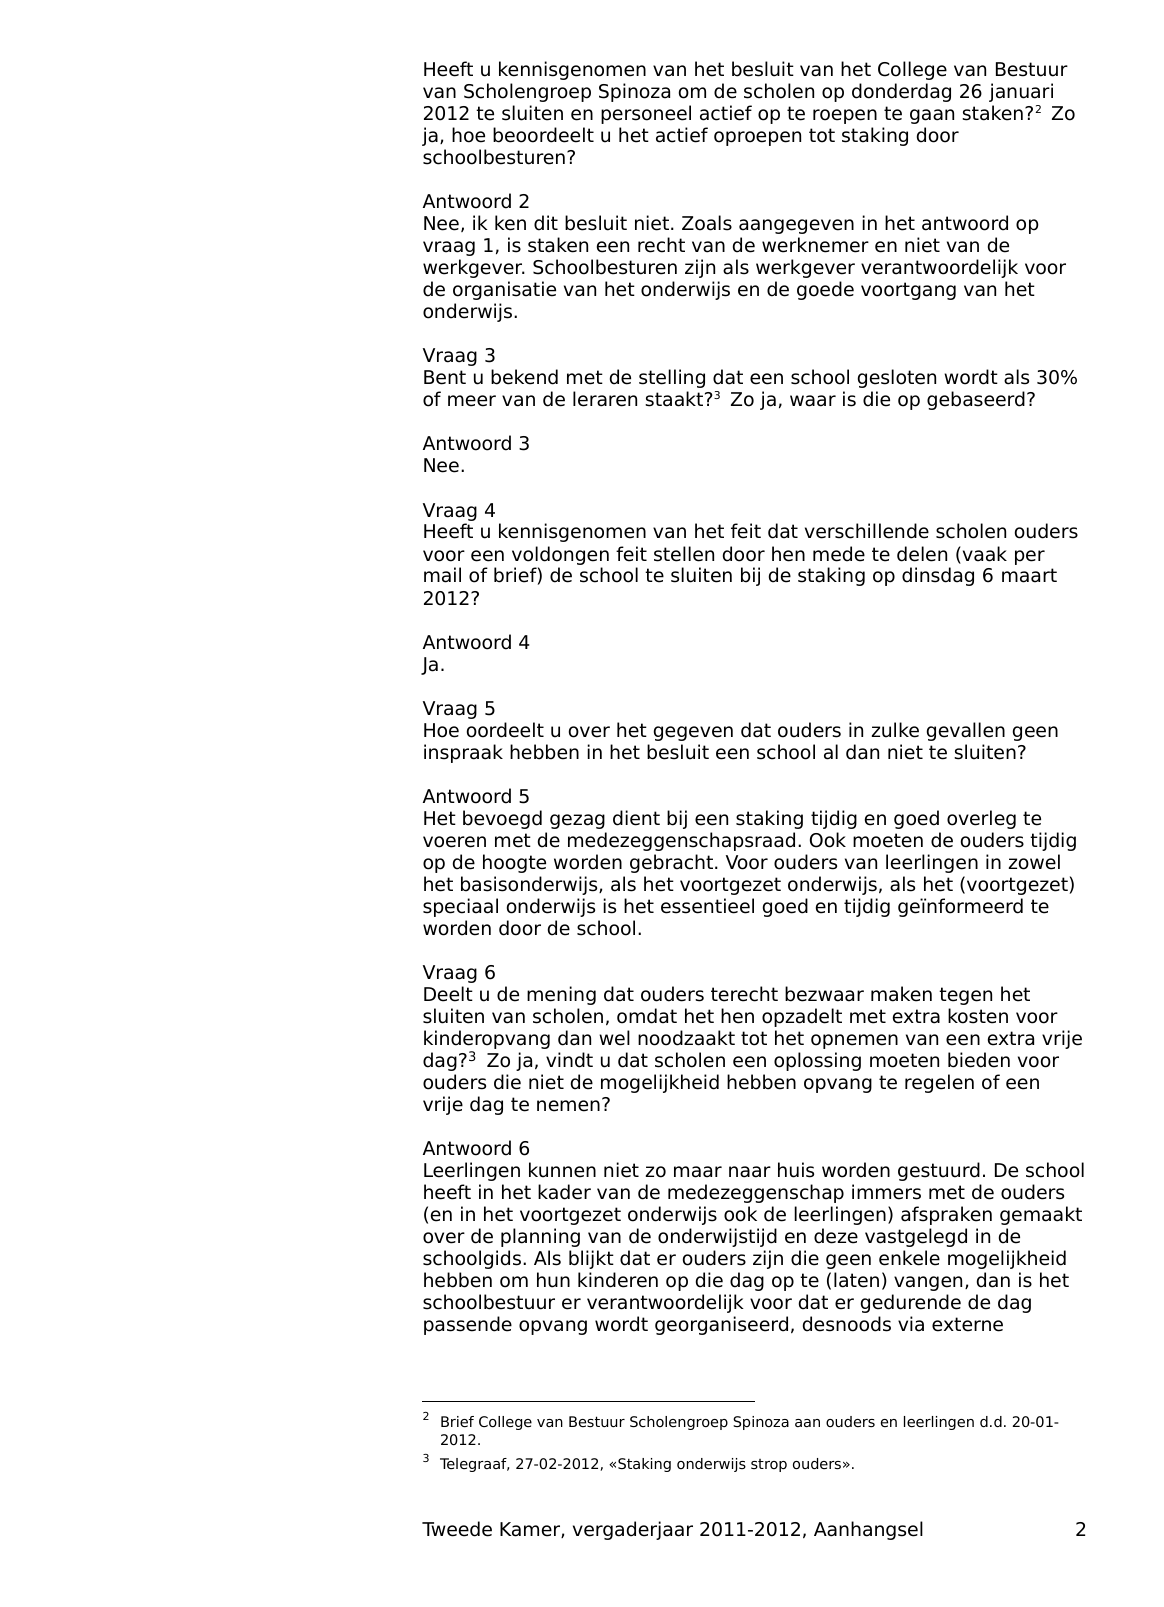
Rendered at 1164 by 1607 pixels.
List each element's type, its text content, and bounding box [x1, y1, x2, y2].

text Vraag 4 [422, 499, 1087, 521]
text Antwoord 3 [422, 433, 1087, 455]
text Antwoord 2 [422, 191, 1087, 213]
text Antwoord 4 [422, 632, 1087, 653]
text Antwoord 6 [422, 1138, 1087, 1160]
text Heeft u kennisgenomen van het feit dat verschillende scholen ouders voor een voldongen feit stellen door hen mede te delen (vaak per mail of brief) de school te sluiten bij de staking op dinsdag 6 maart 2012? [422, 521, 1087, 609]
text Vraag 6 [422, 962, 1087, 984]
text Vraag 5 [422, 698, 1087, 720]
text Deelt u de mening dat ouders terecht bezwaar maken tegen het sluiten van scholen, omdat het hen opzadelt met extra kosten voor kinderopvang dan wel noodzaakt tot het opnemen van een extra vrije dag?3 Zo ja, vindt u dat scholen een oplossing moeten bieden voor ouders die niet de mogelijkheid hebben opvang te regelen of een vrije dag te nemen? [422, 984, 1087, 1116]
text Telegraaf, 27-02-2012, «Staking onderwijs strop ouders». [422, 1452, 1087, 1474]
text Bent u bekend met de stelling dat een school gesloten wordt als 30% of meer van de leraren staakt? Zo ja, waar is die op gebaseerd? [422, 367, 1087, 411]
text Nee. [422, 455, 1087, 477]
text Vraag 3 [422, 345, 1087, 367]
text Ja. [422, 653, 1087, 676]
text Brief College van Bestuur Scholengroep Spinoza aan ouders en leerlingen d.d. 20-01-2012. [422, 1410, 1087, 1449]
text Het bevoegd gezag dient bij een staking tijdig en goed overleg te voeren met de medezeggenschapsraad. Ook moeten de ouders tijdig op de hoogte worden gebracht. Voor ouders van leerlingen in zowel het basisonderwijs, als het voortgezet onderwijs, als het (voortgezet) speciaal onderwijs is het essentieel goed en tijdig geïnformeerd te worden door de school. [422, 808, 1087, 940]
text Heeft u kennisgenomen van het besluit van het College van Bestuur van Scholengroep Spinoza om de scholen op donderdag 26 januari 2012 te sluiten en personeel actief op te roepen te gaan staken? Zo ja, hoe beoordeelt u het actief oproepen tot staking door schoolbesturen? [422, 59, 1087, 169]
text Hoe oordeelt u over het gegeven dat ouders in zulke gevallen geen inspraak hebben in het besluit een school al dan niet te sluiten? [422, 720, 1087, 764]
text Nee, ik ken dit besluit niet. Zoals aangegeven in het antwoord op vraag 1, is staken een recht van de werknemer en niet van de werkgever. Schoolbesturen zijn als werkgever verantwoordelijk voor de organisatie van het onderwijs en de goede voortgang van het onderwijs. [422, 213, 1087, 323]
text Antwoord 5 [422, 786, 1087, 808]
text Leerlingen kunnen niet zo maar naar huis worden gestuurd. De school heeft in het kader van de medezeggenschap immers met de ouders (en in het voortgezet onderwijs ook de leerlingen) afspraken gemaakt over de planning van de onderwijstijd en deze vastgelegd in de schoolgids. Als blijkt dat er ouders zijn die geen enkele mogelijkheid hebben om hun kinderen op die dag op te (laten) vangen, dan is het schoolbestuur er verantwoordelijk voor dat er gedurende de dag passende opvang wordt georganiseerd, desnoods via externe [422, 1160, 1087, 1336]
